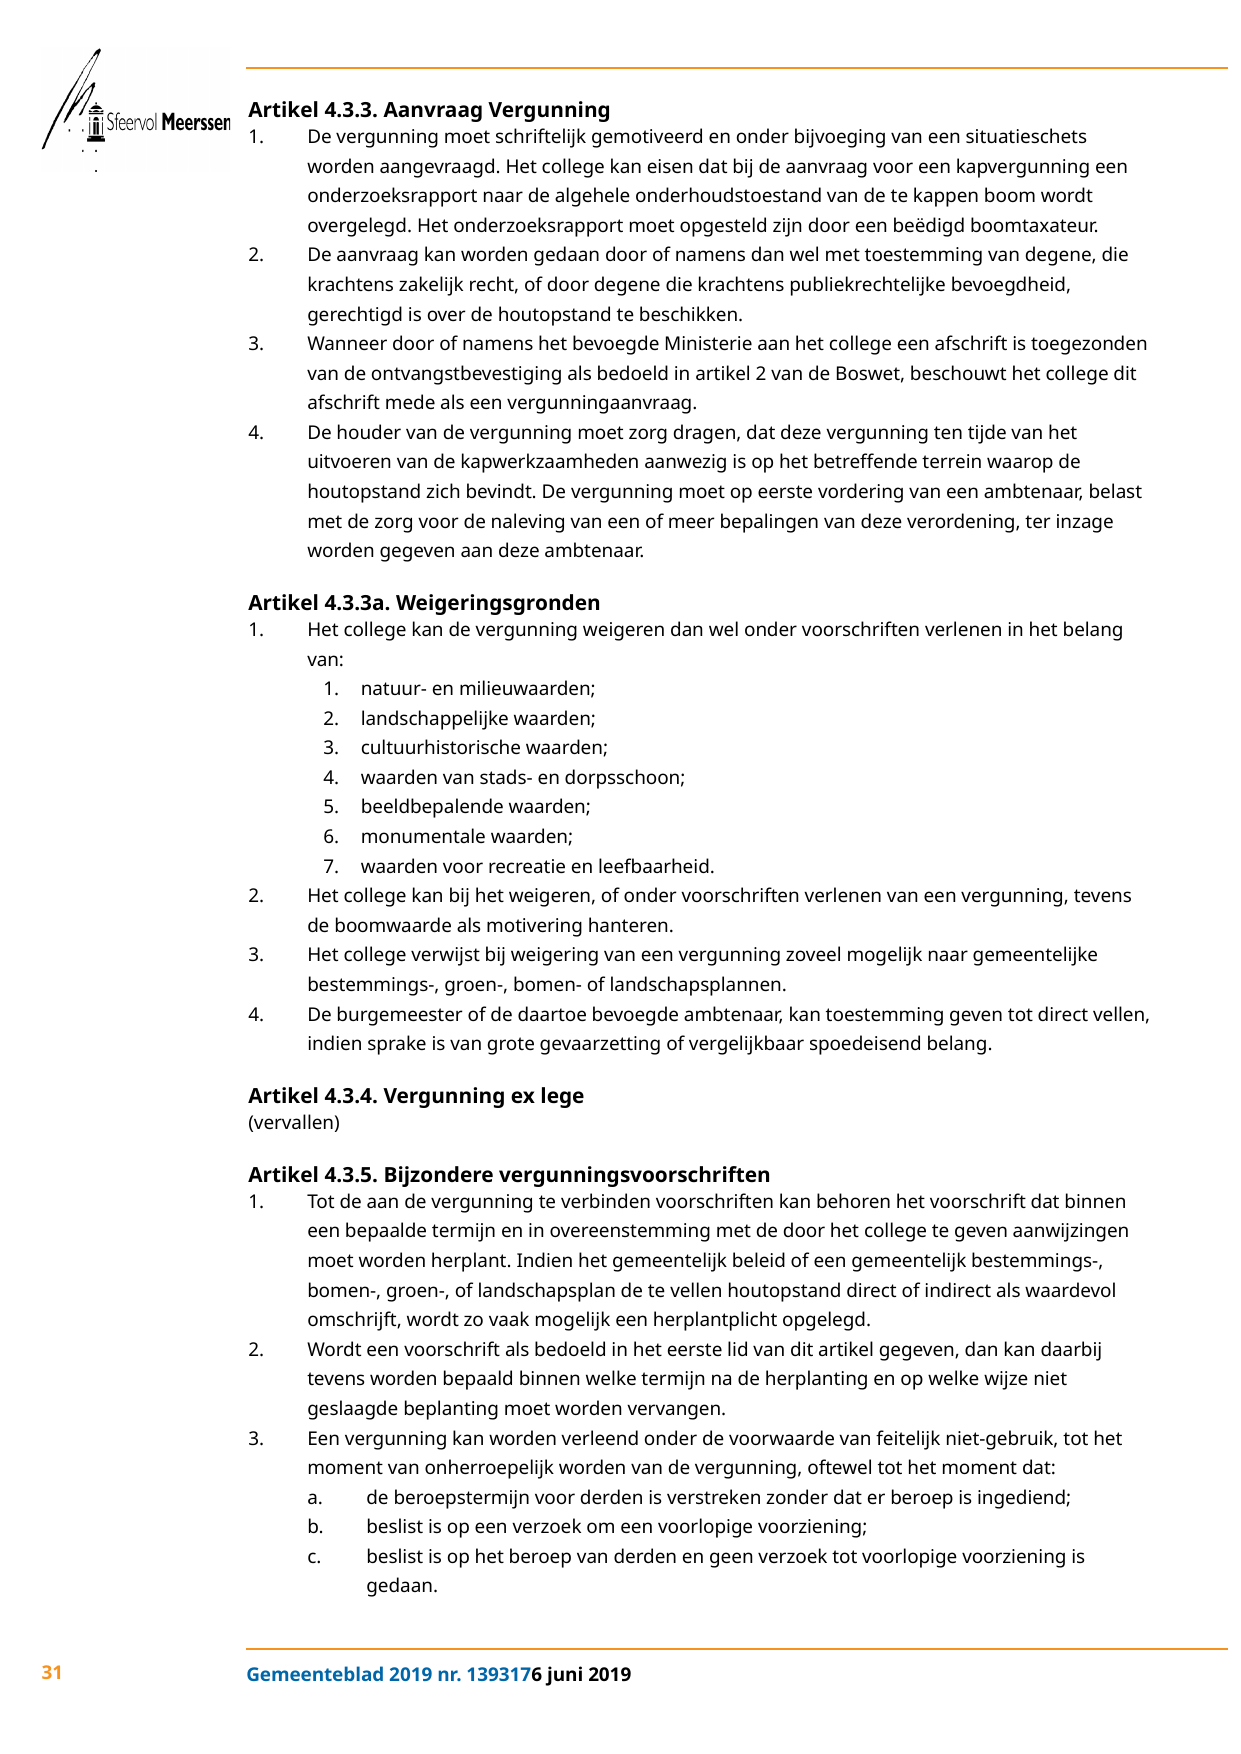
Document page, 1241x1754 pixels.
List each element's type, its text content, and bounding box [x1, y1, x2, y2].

list De aanvraag kan worden gedaan door of namens dan wel met toestemming van degene, die krachtens zakelijk recht, of door degene die krachtens publiekrechtelijke bevoegdheid, gerechtigd is over de houtopstand te beschikken. [248, 242, 1152, 326]
list Wordt een voorschrift als bedoeld in het eerste lid van dit artikel gegeven, dan kan daarbij tevens worden bepaald binnen welke termijn na de herplanting en op welke wijze niet geslaagde beplanting moet worden vervangen. [248, 1336, 1152, 1421]
list beeldbepalende waarden; [323, 794, 1152, 819]
picture [41, 47, 231, 172]
list landschappelijke waarden; [323, 705, 1152, 731]
list Wanneer door of namens het bevoegde Ministerie aan het college een afschrift is toegezonden van de ontvangstbevestiging als bedoeld in artikel 2 van de Boswet, beschouwt het college dit afschrift mede als een vergunningaanvraag. [248, 330, 1152, 415]
text Artikel 4.3.4. Vergunning ex lege [248, 1081, 1152, 1109]
text Artikel 4.3.3. Aanvraag Vergunning [248, 95, 1152, 123]
list cultuurhistorische waarden; [323, 734, 1152, 760]
list beslist is op het beroep van derden en geen verzoek tot voorlopige voorziening is gedaan. [307, 1543, 1152, 1598]
list beslist is op een verzoek om een voorlopige voorziening; [307, 1513, 1152, 1539]
list natuur- en milieuwaarden; [323, 675, 1152, 701]
list Het college verwijst bij weigering van een vergunning zoveel mogelijk naar gemeentelijke bestemmings-, groen-, bomen- of landschapsplannen. [248, 942, 1152, 997]
list De vergunning moet schriftelijk gemotiveerd en onder bijvoeging van een situatieschets worden aangevraagd. Het college kan eisen dat bij de aanvraag voor een kapvergunning een onderzoeksrapport naar de algehele onderhoudstoestand van de te kappen boom wordt overgelegd. Het onderzoeksrapport moet opgesteld zijn door een beëdigd boomtaxateur. [248, 123, 1152, 238]
list Tot de aan de vergunning te verbinden voorschriften kan behoren het voorschrift dat binnen een bepaalde termijn en in overeenstemming met de door het college te geven aanwijzingen moet worden herplant. Indien het gemeentelijk beleid of een gemeentelijk bestemmings-, bomen-, groen-, of landschapsplan de te vellen houtopstand direct of indirect als waardevol omschrijft, wordt zo vaak mogelijk een herplantplicht opgelegd. [248, 1188, 1152, 1332]
text Artikel 4.3.3a. Weigeringsgronden [248, 588, 1152, 616]
list waarden van stads- en dorpsschoon; [323, 764, 1152, 790]
list waarden voor recreatie en leefbaarheid. [323, 853, 1152, 879]
list Het college kan bij het weigeren, of onder voorschriften verlenen van een vergunning, tevens de boomwaarde als motivering hanteren. [248, 882, 1152, 938]
list De burgemeester of de daartoe bevoegde ambtenaar, kan toestemming geven tot direct vellen, indien sprake is van grote gevaarzetting of vergelijkbaar spoedeisend belang. [248, 1001, 1152, 1056]
list De houder van de vergunning moet zorg dragen, dat deze vergunning ten tijde van het uitvoeren van de kapwerkzaamheden aanwezig is op het betreffende terrein waarop de houtopstand zich bevindt. De vergunning moet op eerste vordering van een ambtenaar, belast met de zorg voor de naleving van een of meer bepalingen van deze verordening, ter inzage worden gegeven aan deze ambtenaar. [248, 419, 1152, 563]
list monumentale waarden; [323, 823, 1152, 849]
list Een vergunning kan worden verleend onder de voorwaarde van feitelijk niet-gebruik, tot het moment van onherroepelijk worden van de vergunning, oftewel tot het moment dat: [248, 1425, 1152, 1480]
list Het college kan de vergunning weigeren dan wel onder voorschriften verlenen in het belang van: [248, 616, 1152, 672]
text (vervallen) [248, 1109, 1152, 1135]
list de beroepstermijn voor derden is verstreken zonder dat er beroep is ingediend; [307, 1484, 1152, 1510]
text Artikel 4.3.5. Bijzondere vergunningsvoorschriften [248, 1160, 1152, 1188]
